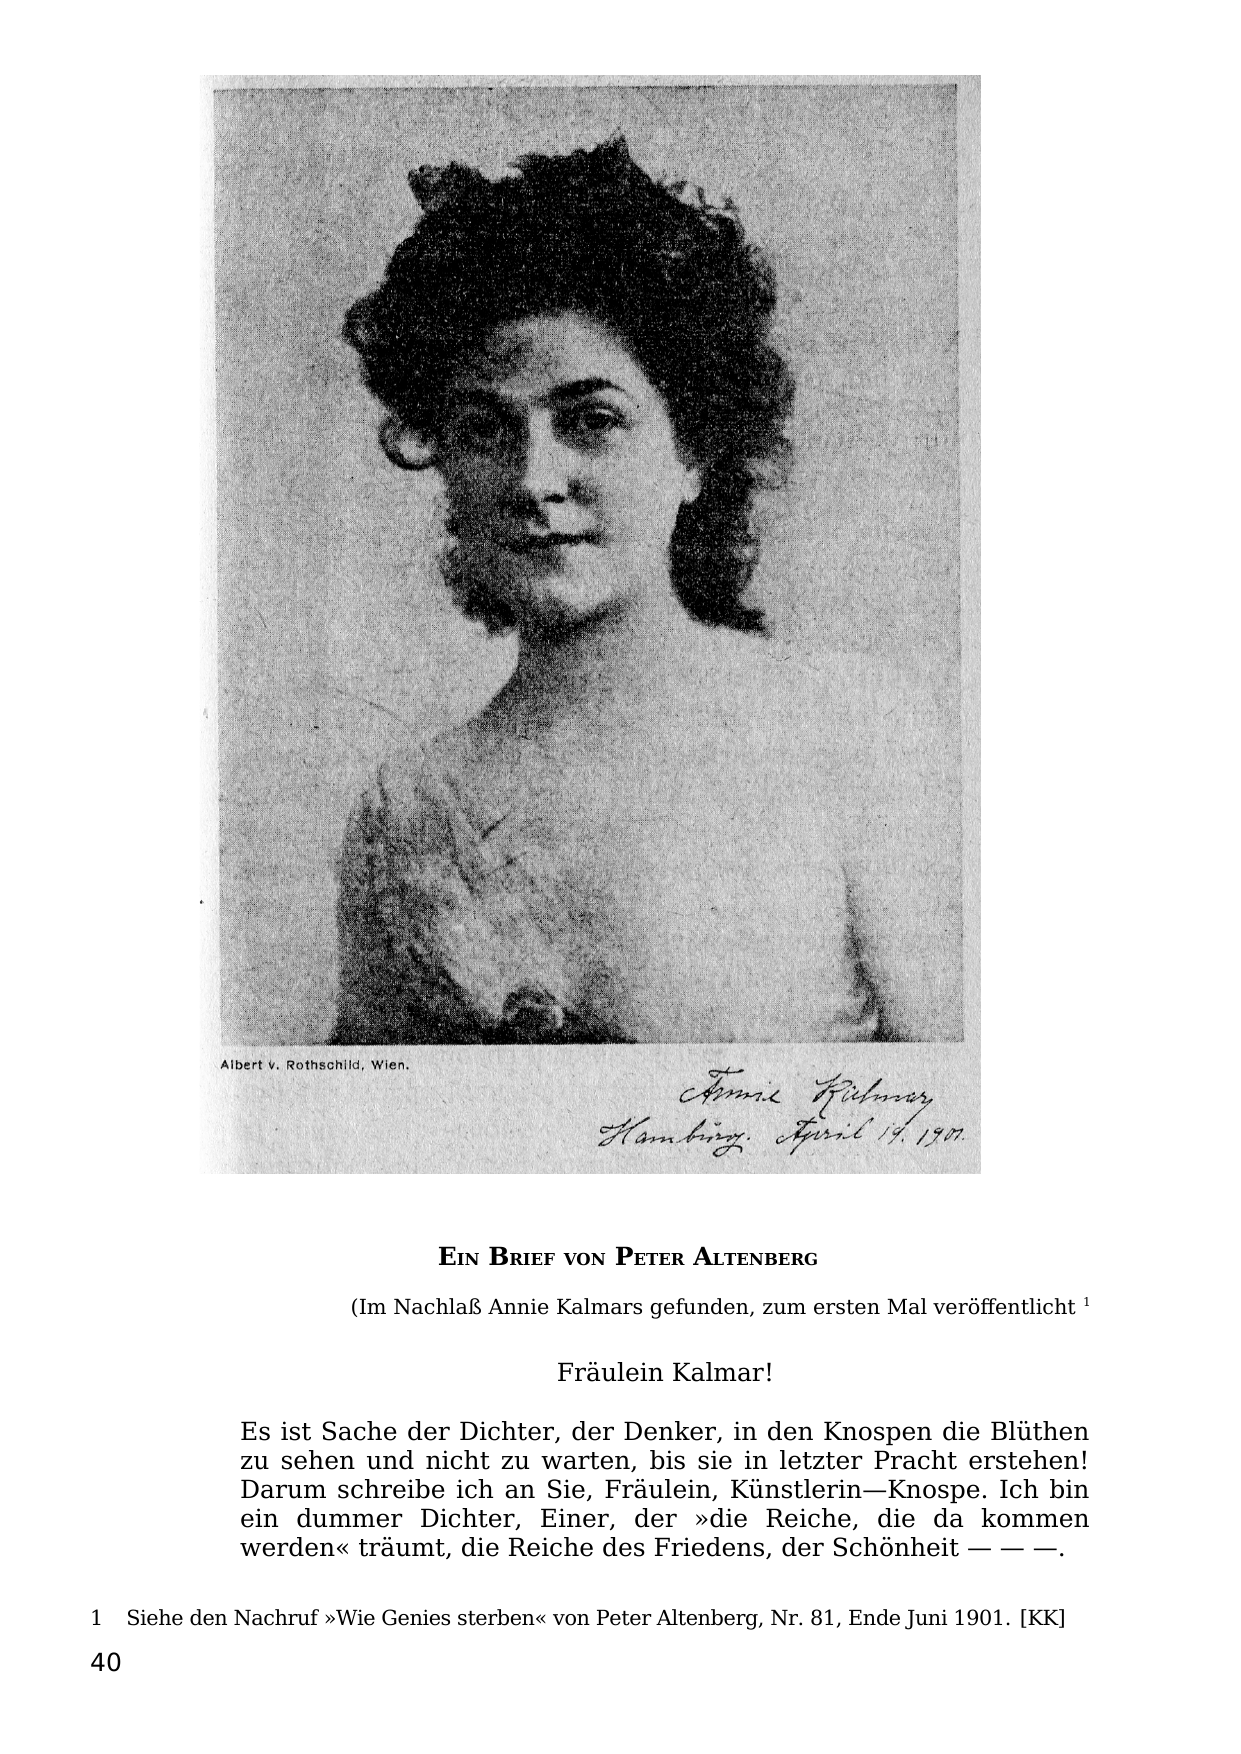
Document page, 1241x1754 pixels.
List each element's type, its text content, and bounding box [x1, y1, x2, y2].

text Fräulein Kalmar! [240, 1358, 1091, 1387]
text (Im Nachlaß Annie Kalmars gefunden, zum ersten Mal veröffentlicht [90, 1295, 1091, 1319]
text Siehe den Nachruf »Wie Genies sterben« von Peter Altenberg, Nr. 81, Ende Juni 1901. [KK] [90, 1606, 1091, 1631]
picture [199, 75, 981, 1174]
text Es ist Sache der Dichter, der Denker, in den Knospen die Blüthen zu sehen und nicht zu warten, bis sie in letzter Pracht erstehen! Darum schreibe ich an Sie, Fräulein, Künstlerin—Knospe. Ich bin ein dummer Dichter, Einer, der »die Reiche, die da kommen werden« träumt, die Reiche des Friedens, der Schönheit — — —. [240, 1417, 1091, 1562]
text Ein Brief von Peter Altenberg [90, 1212, 1091, 1271]
